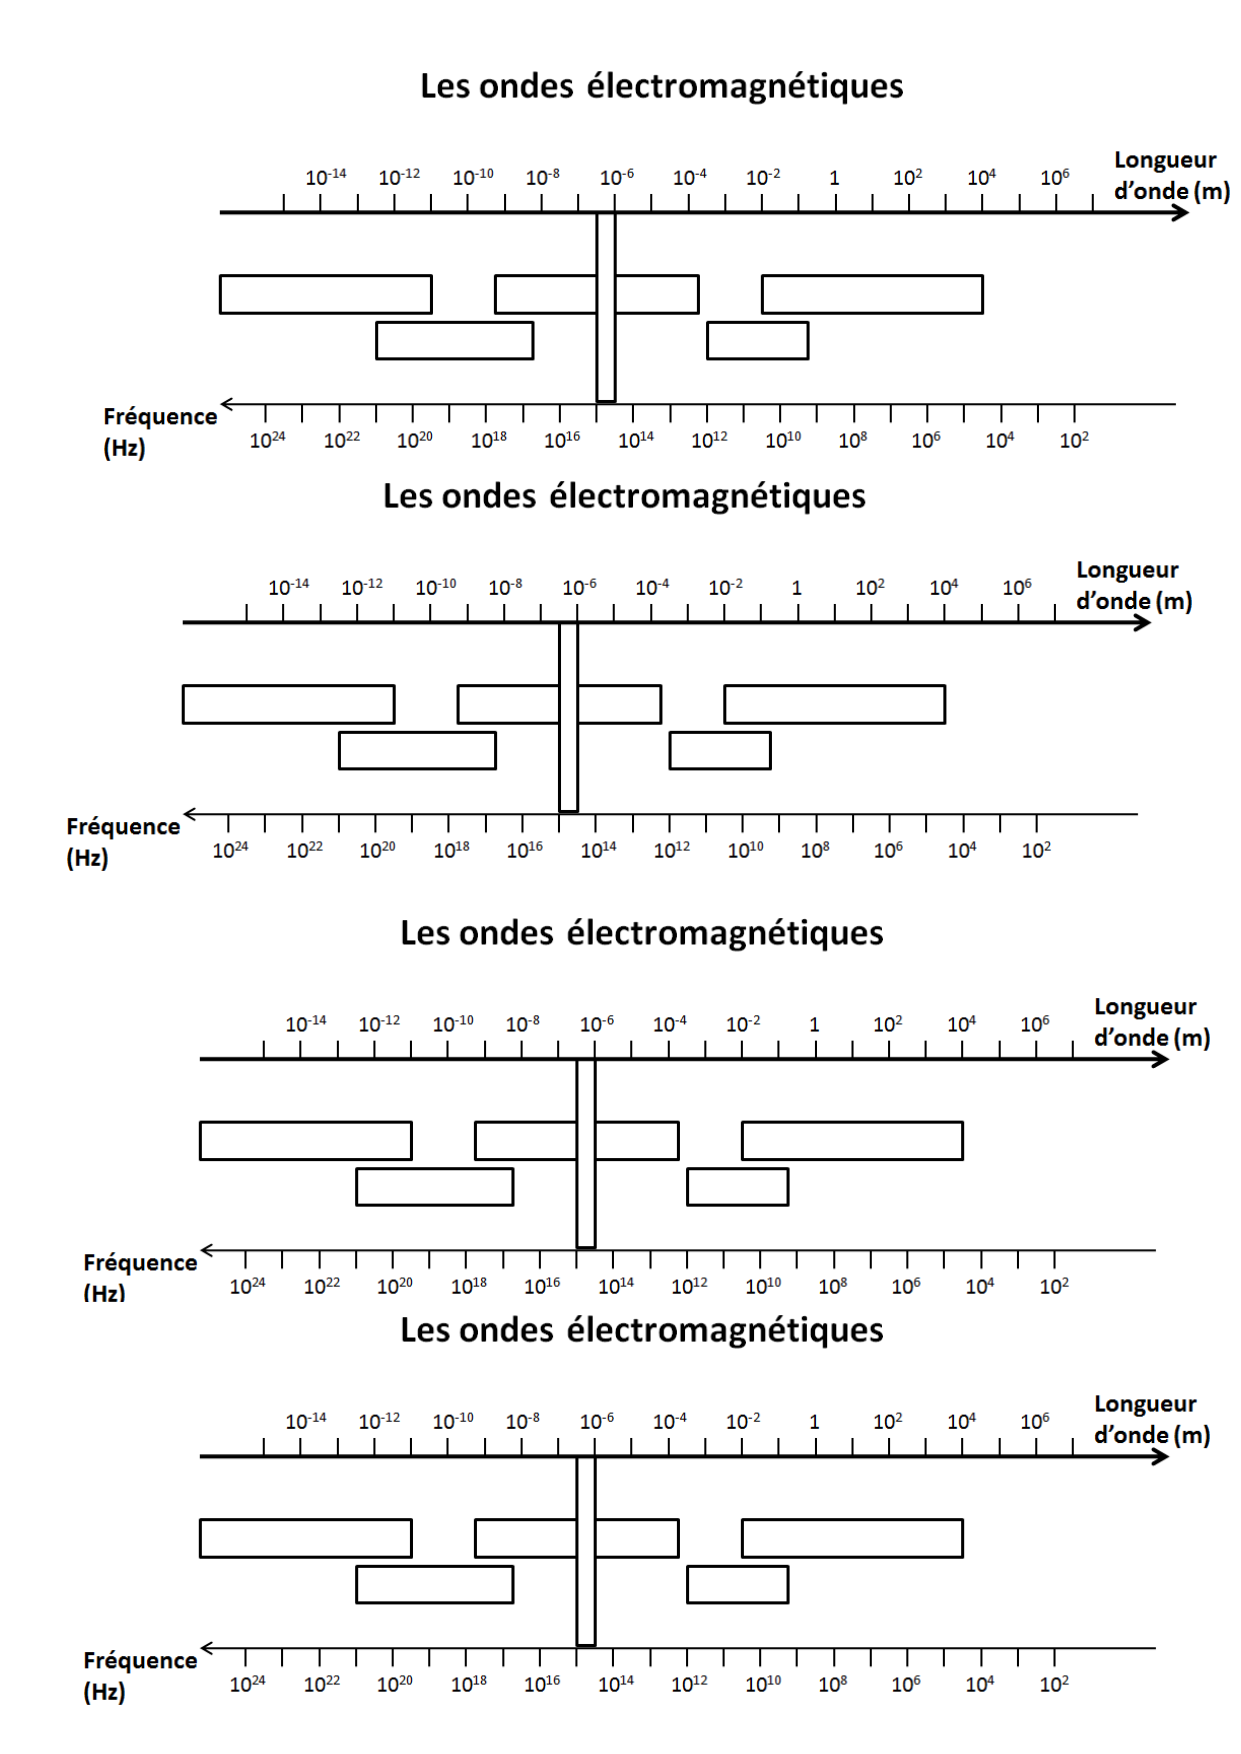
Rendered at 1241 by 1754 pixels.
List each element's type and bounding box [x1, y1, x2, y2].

picture [59, 59, 1240, 879]
picture [76, 905, 1221, 1713]
